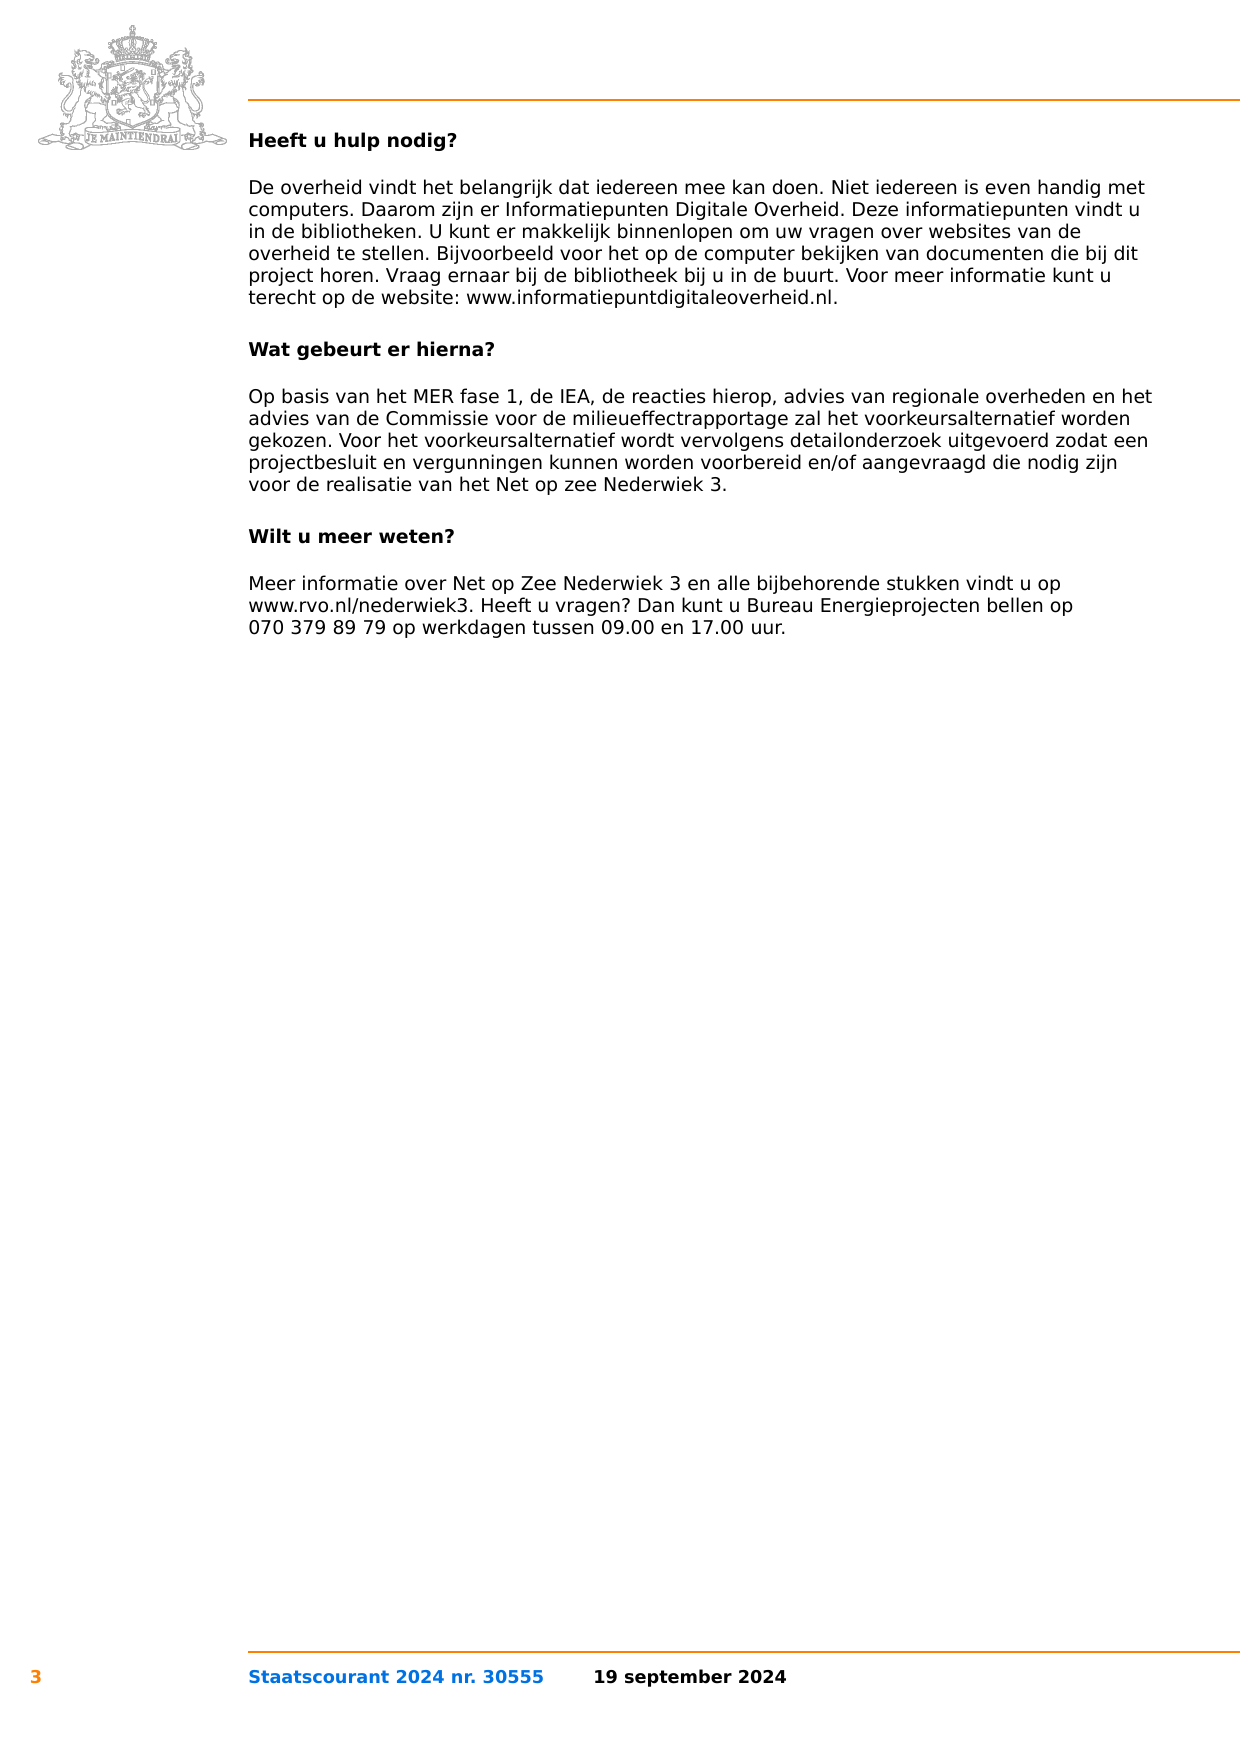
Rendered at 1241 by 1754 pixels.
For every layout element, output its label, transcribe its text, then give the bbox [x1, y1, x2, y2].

picture [38, 25, 227, 150]
subtitle Wilt u meer weten? [248, 526, 1163, 548]
text Op basis van het MER fase 1, de IEA, de reacties hierop, advies van regionale overheden en het advies van de Commissie voor de milieueffectrapportage zal het voorkeursalternatief worden gekozen. Voor het voorkeursalternatief wordt vervolgens detailonderzoek uitgevoerd zodat een projectbesluit en vergunningen kunnen worden voorbereid en/of aangevraagd die nodig zijn voor de realisatie van het Net op zee Nederwiek 3. [248, 386, 1163, 496]
subtitle Heeft u hulp nodig? [248, 130, 1163, 152]
subtitle Wat gebeurt er hierna? [248, 339, 1163, 361]
text De overheid vindt het belangrijk dat iedereen mee kan doen. Niet iedereen is even handig met computers. Daarom zijn er Informatiepunten Digitale Overheid. Deze informatiepunten vindt u in de bibliotheken. U kunt er makkelijk binnenlopen om uw vragen over websites van de overheid te stellen. Bijvoorbeeld voor het op de computer bekijken van documenten die bij dit project horen. Vraag ernaar bij de bibliotheek bij u in de buurt. Voor meer informatie kunt u terecht op de website: www.informatiepuntdigitaleoverheid.nl. [248, 177, 1163, 309]
text Meer informatie over Net op Zee Nederwiek 3 en alle bijbehorende stukken vindt u op www.rvo.nl/nederwiek3. Heeft u vragen? Dan kunt u Bureau Energieprojecten bellen op 070 379 89 79 op werkdagen tussen 09.00 en 17.00 uur. [248, 573, 1163, 638]
